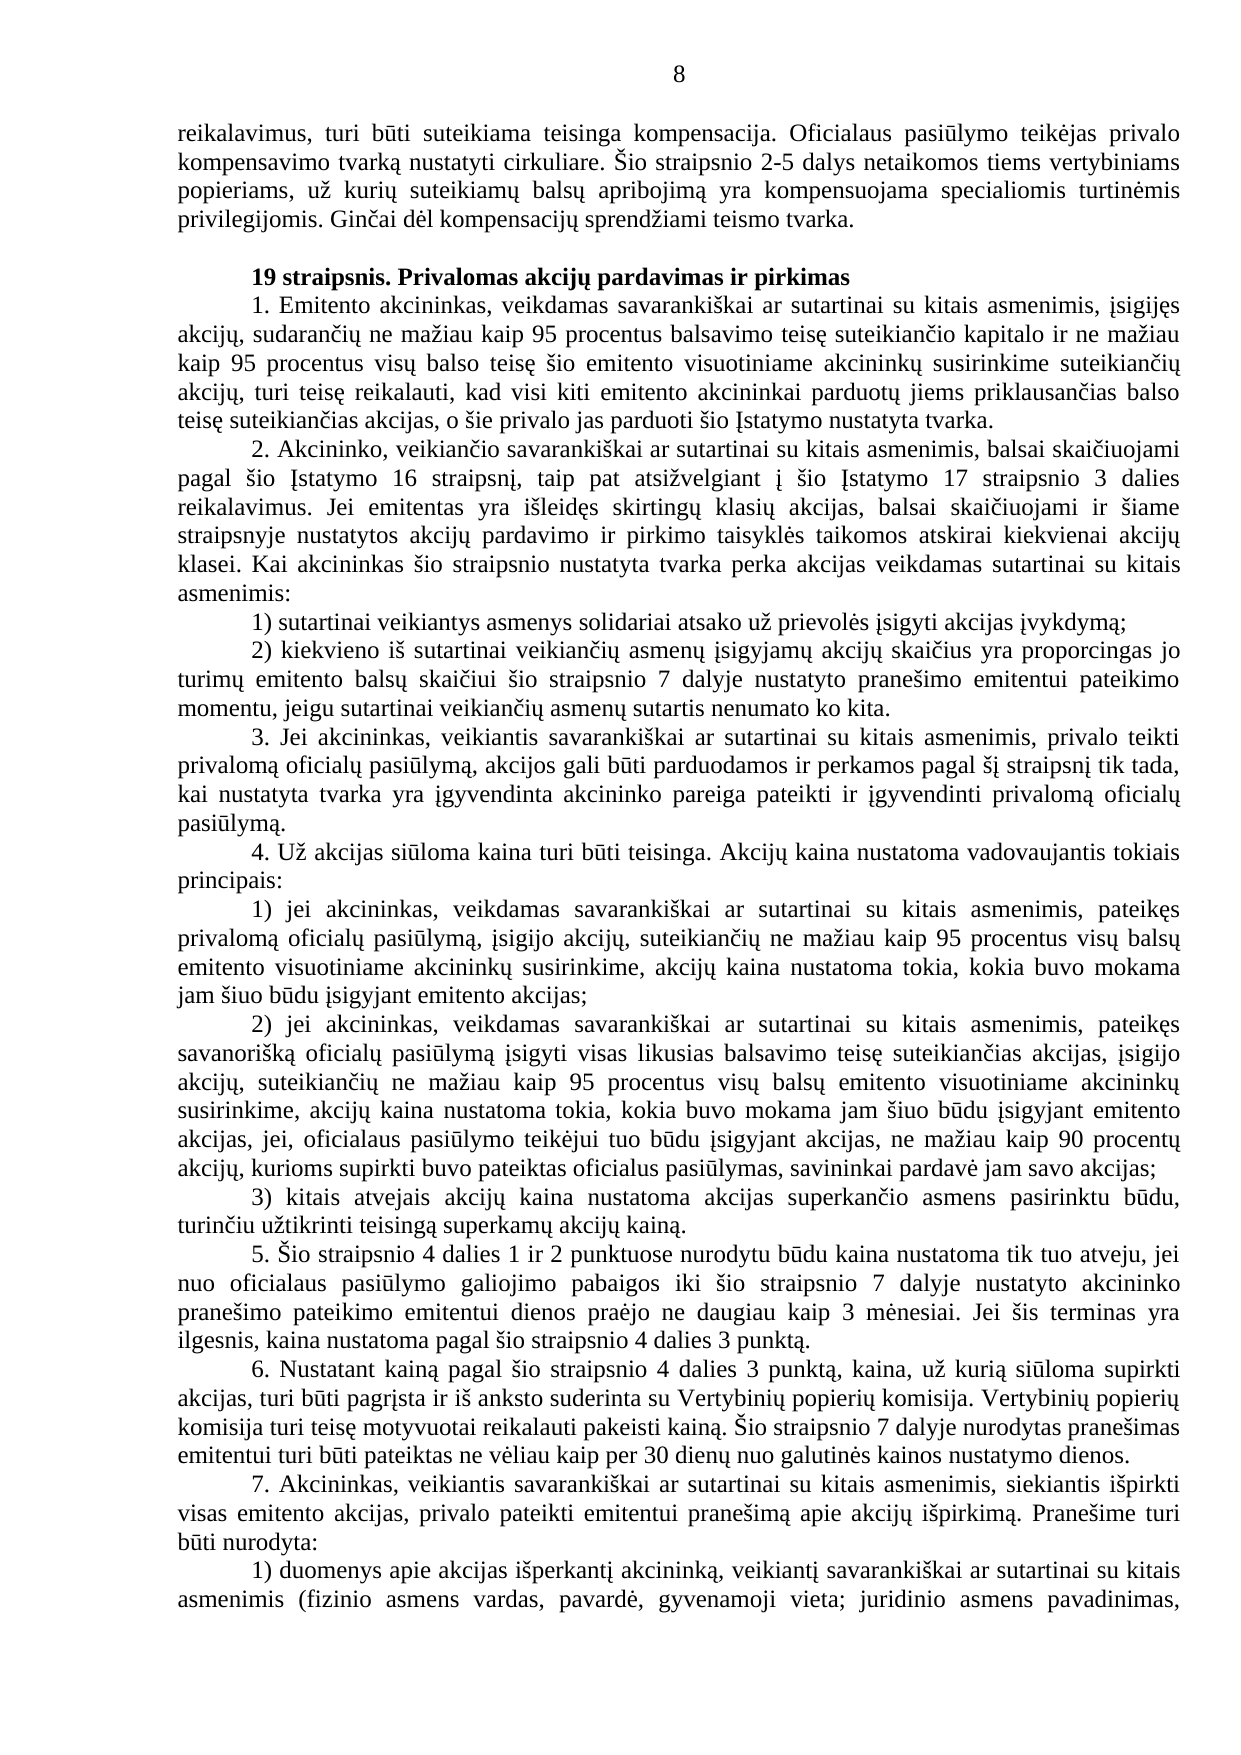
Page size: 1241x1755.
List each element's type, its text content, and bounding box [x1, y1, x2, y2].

text 5. Šio straipsnio 4 dalies 1 ir 2 punktuose nurodytu būdu kaina nustatoma tik tuo atveju, jei nuo oficialaus pasiūlymo galiojimo pabaigos iki šio straipsnio 7 dalyje nustatyto akcininko pranešimo pateikimo emitentui dienos praėjo ne daugiau kaip 3 mėnesiai. Jei šis terminas yra ilgesnis, kaina nustatoma pagal šio straipsnio 4 dalies 3 punktą. [177, 1239, 1181, 1354]
text reikalavimus, turi būti suteikiama teisinga kompensacija. Oficialaus pasiūlymo teikėjas privalo kompensavimo tvarką nustatyti cirkuliare. Šio straipsnio 2-5 dalys netaikomos tiems vertybiniams popieriams, už kurių suteikiamų balsų apribojimą yra kompensuojama specialiomis turtinėmis privilegijomis. Ginčai dėl kompensacijų sprendžiami teismo tvarka. [177, 118, 1181, 233]
text 4. Už akcijas siūloma kaina turi būti teisinga. Akcijų kaina nustatoma vadovaujantis tokiais principais: [177, 837, 1181, 894]
text 1) duomenys apie akcijas išperkantį akcininką, veikiantį savarankiškai ar sutartinai su kitais asmenimis (fizinio asmens vardas, pavardė, gyvenamoji vieta; juridinio asmens pavadinimas, [177, 1556, 1181, 1613]
text 1) jei akcininkas, veikdamas savarankiškai ar sutartinai su kitais asmenimis, pateikęs privalomą oficialų pasiūlymą, įsigijo akcijų, suteikiančių ne mažiau kaip 95 procentus visų balsų emitento visuotiniame akcininkų susirinkime, akcijų kaina nustatoma tokia, kokia buvo mokama jam šiuo būdu įsigyjant emitento akcijas; [177, 894, 1181, 1009]
text 7. Akcininkas, veikiantis savarankiškai ar sutartinai su kitais asmenimis, siekiantis išpirkti visas emitento akcijas, privalo pateikti emitentui pranešimą apie akcijų išpirkimą. Pranešime turi būti nurodyta: [177, 1469, 1181, 1556]
text 2) jei akcininkas, veikdamas savarankiškai ar sutartinai su kitais asmenimis, pateikęs savanorišką oficialų pasiūlymą įsigyti visas likusias balsavimo teisę suteikiančias akcijas, įsigijo akcijų, suteikiančių ne mažiau kaip 95 procentus visų balsų emitento visuotiniame akcininkų susirinkime, akcijų kaina nustatoma tokia, kokia buvo mokama jam šiuo būdu įsigyjant emitento akcijas, jei, oficialaus pasiūlymo teikėjui tuo būdu įsigyjant akcijas, ne mažiau kaip 90 procentų akcijų, kurioms supirkti buvo pateiktas oficialus pasiūlymas, savininkai pardavė jam savo akcijas; [177, 1009, 1181, 1182]
text 3. Jei akcininkas, veikiantis savarankiškai ar sutartinai su kitais asmenimis, privalo teikti privalomą oficialų pasiūlymą, akcijos gali būti parduodamos ir perkamos pagal šį straipsnį tik tada, kai nustatyta tvarka yra įgyvendinta akcininko pareiga pateikti ir įgyvendinti privalomą oficialų pasiūlymą. [177, 722, 1181, 837]
text 3) kitais atvejais akcijų kaina nustatoma akcijas superkančio asmens pasirinktu būdu, turinčiu užtikrinti teisingą superkamų akcijų kainą. [177, 1182, 1181, 1239]
text 2) kiekvieno iš sutartinai veikiančių asmenų įsigyjamų akcijų skaičius yra proporcingas jo turimų emitento balsų skaičiui šio straipsnio 7 dalyje nustatyto pranešimo emitentui pateikimo momentu, jeigu sutartinai veikiančių asmenų sutartis nenumato ko kita. [177, 636, 1181, 722]
text 6. Nustatant kainą pagal šio straipsnio 4 dalies 3 punktą, kaina, už kurią siūloma supirkti akcijas, turi būti pagrįsta ir iš anksto suderinta su Vertybinių popierių komisija. Vertybinių popierių komisija turi teisę motyvuotai reikalauti pakeisti kainą. Šio straipsnio 7 dalyje nurodytas pranešimas emitentui turi būti pateiktas ne vėliau kaip per 30 dienų nuo galutinės kainos nustatymo dienos. [177, 1354, 1181, 1469]
text 1) sutartinai veikiantys asmenys solidariai atsako už prievolės įsigyti akcijas įvykdymą; [177, 607, 1181, 636]
text 2. Akcininko, veikiančio savarankiškai ar sutartinai su kitais asmenimis, balsai skaičiuojami pagal šio Įstatymo 16 straipsnį, taip pat atsižvelgiant į šio Įstatymo 17 straipsnio 3 dalies reikalavimus. Jei emitentas yra išleidęs skirtingų klasių akcijas, balsai skaičiuojami ir šiame straipsnyje nustatytos akcijų pardavimo ir pirkimo taisyklės taikomos atskirai kiekvienai akcijų klasei. Kai akcininkas šio straipsnio nustatyta tvarka perka akcijas veikdamas sutartinai su kitais asmenimis: [177, 434, 1181, 607]
text 1. Emitento akcininkas, veikdamas savarankiškai ar sutartinai su kitais asmenimis, įsigijęs akcijų, sudarančių ne mažiau kaip 95 procentus balsavimo teisę suteikiančio kapitalo ir ne mažiau kaip 95 procentus visų balso teisę šio emitento visuotiniame akcininkų susirinkime suteikiančių akcijų, turi teisę reikalauti, kad visi kiti emitento akcininkai parduotų jiems priklausančias balso teisę suteikiančias akcijas, o šie privalo jas parduoti šio Įstatymo nustatyta tvarka. [177, 291, 1181, 434]
text 19 straipsnis. Privalomas akcijų pardavimas ir pirkimas [177, 262, 1181, 291]
